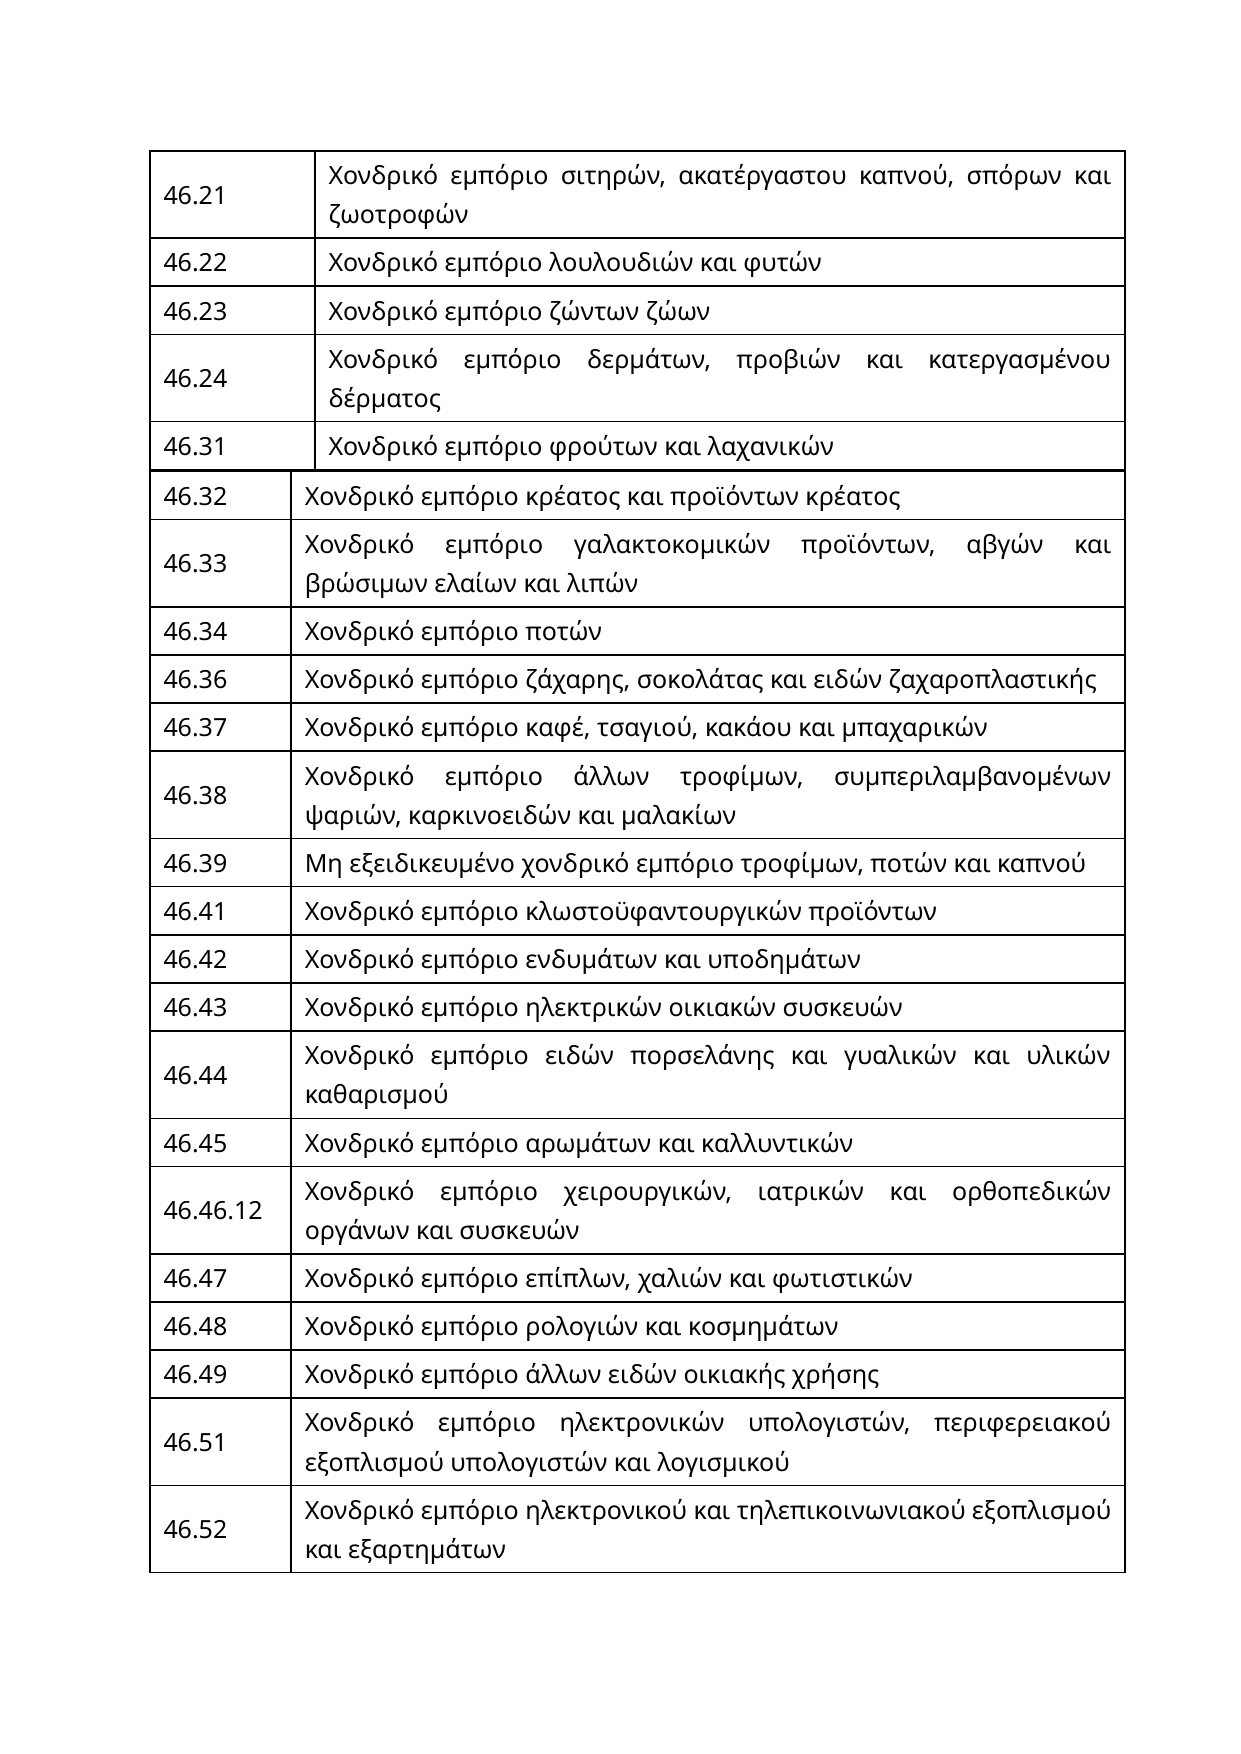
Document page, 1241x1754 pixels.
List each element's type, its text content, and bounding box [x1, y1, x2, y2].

table_cell 46.31 [151, 422, 314, 469]
table_cell 46.22 [151, 239, 314, 285]
table_cell Χονδρικό εμπόριο άλλων τροφίμων, συμπεριλαμβανομένων ψαριών, καρκινοειδών και μαλακίων [292, 752, 1124, 838]
table_cell Χονδρικό εμπόριο ζάχαρης, σοκολάτας και ειδών ζαχαροπλαστικής [292, 656, 1124, 702]
table_cell Χονδρικό εμπόριο άλλων ειδών οικιακής χρήσης [292, 1351, 1124, 1397]
table_cell 46.21 [151, 152, 314, 237]
table_cell Χονδρικό εμπόριο αρωμάτων και καλλυντικών [292, 1119, 1124, 1166]
table_cell 46.38 [151, 752, 290, 838]
table_cell Χονδρικό εμπόριο φρούτων και λαχανικών [316, 422, 1124, 469]
table_cell Μη εξειδικευμένο χονδρικό εμπόριο τροφίμων, ποτών και καπνού [292, 839, 1124, 886]
table_cell 46.46.12 [151, 1167, 290, 1253]
table_cell 46.52 [151, 1486, 290, 1572]
table_cell 46.34 [151, 608, 290, 654]
table_cell Χονδρικό εμπόριο ειδών πορσελάνης και γυαλικών και υλικών καθαρισμού [292, 1032, 1124, 1117]
table_cell Χονδρικό εμπόριο επίπλων, χαλιών και φωτιστικών [292, 1255, 1124, 1301]
table_cell Χονδρικό εμπόριο κλωστοϋφαντουργικών προϊόντων [292, 887, 1124, 934]
table_cell Χονδρικό εμπόριο δερμάτων, προβιών και κατεργασμένου δέρματος [316, 335, 1124, 421]
table_cell 46.45 [151, 1119, 290, 1166]
table_cell Χονδρικό εμπόριο γαλακτοκομικών προϊόντων, αβγών και βρώσιμων ελαίων και λιπών [292, 520, 1124, 606]
table_cell Χονδρικό εμπόριο ζώντων ζώων [316, 287, 1124, 333]
table_cell Χονδρικό εμπόριο σιτηρών, ακατέργαστου καπνού, σπόρων και ζωοτροφών [316, 152, 1124, 237]
table_header 46.32 [151, 472, 290, 519]
table_cell 46.48 [151, 1303, 290, 1349]
table_cell Χονδρικό εμπόριο ηλεκτρονικών υπολογιστών, περιφερειακού εξοπλισμού υπολογιστών και λογισμικού [292, 1399, 1124, 1484]
table_cell 46.42 [151, 936, 290, 982]
table_cell Χονδρικό εμπόριο ποτών [292, 608, 1124, 654]
table_cell 46.23 [151, 287, 314, 333]
table_cell 46.24 [151, 335, 314, 421]
table_cell Χονδρικό εμπόριο ενδυμάτων και υποδημάτων [292, 936, 1124, 982]
table_cell 46.37 [151, 704, 290, 750]
table_cell 46.51 [151, 1399, 290, 1484]
table_cell Χονδρικό εμπόριο ρολογιών και κοσμημάτων [292, 1303, 1124, 1349]
table_header Χονδρικό εμπόριο κρέατος και προϊόντων κρέατος [292, 472, 1124, 519]
table_cell Χονδρικό εμπόριο καφέ, τσαγιού, κακάου και μπαχαρικών [292, 704, 1124, 750]
table_cell Χονδρικό εμπόριο ηλεκτρονικού και τηλεπικοινωνιακού εξοπλισμού και εξαρτημάτων [292, 1486, 1124, 1572]
table_cell 46.39 [151, 839, 290, 886]
table_cell 46.33 [151, 520, 290, 606]
table_cell 46.36 [151, 656, 290, 702]
table_cell Χονδρικό εμπόριο ηλεκτρικών οικιακών συσκευών [292, 984, 1124, 1030]
table_cell 46.41 [151, 887, 290, 934]
table_cell 46.47 [151, 1255, 290, 1301]
table_cell 46.43 [151, 984, 290, 1030]
table_cell Χονδρικό εμπόριο λουλουδιών και φυτών [316, 239, 1124, 285]
table_cell 46.44 [151, 1032, 290, 1117]
table_cell 46.49 [151, 1351, 290, 1397]
table_cell Χονδρικό εμπόριο χειρουργικών, ιατρικών και ορθοπεδικών οργάνων και συσκευών [292, 1167, 1124, 1253]
